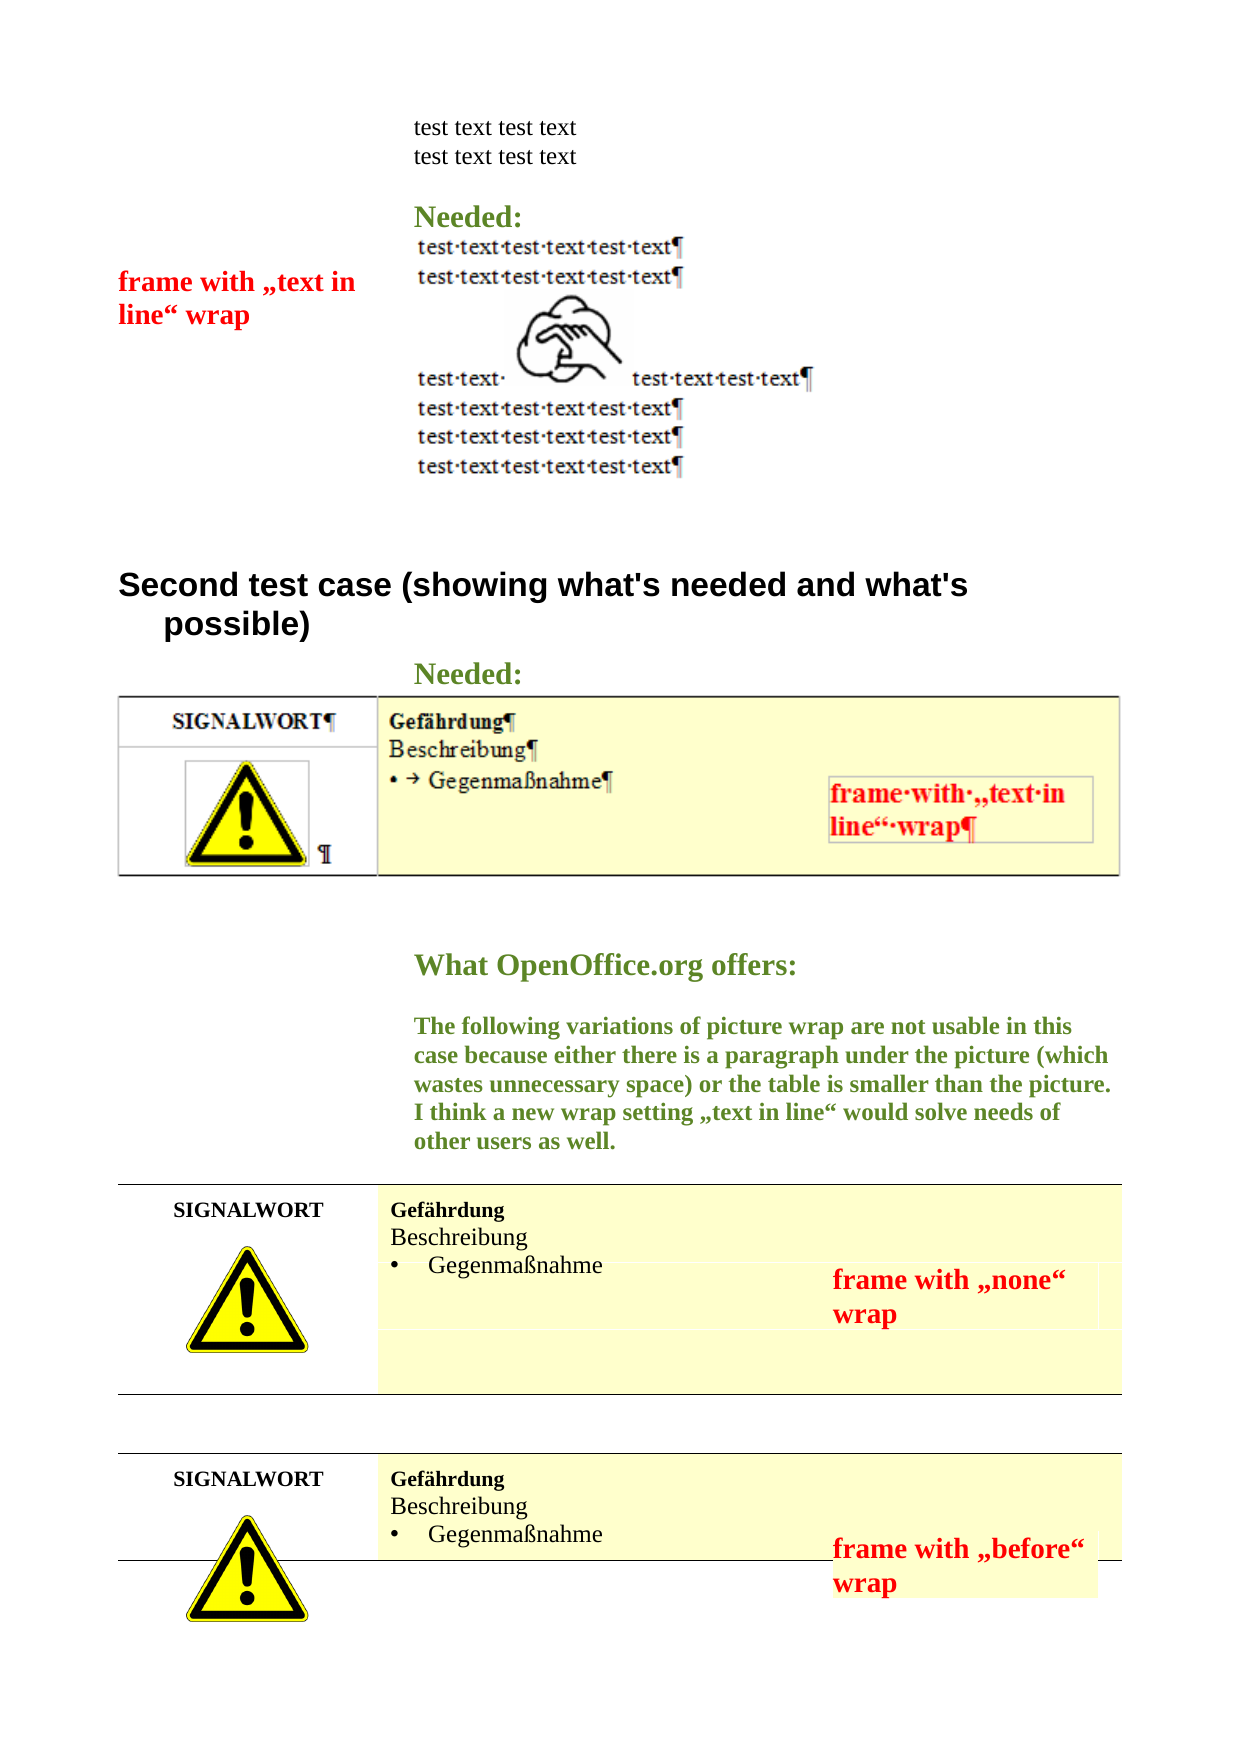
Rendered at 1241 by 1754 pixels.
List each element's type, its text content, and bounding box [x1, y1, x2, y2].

subtitle Second test case (showing what's needed and what's possible) [118, 565, 1122, 643]
text test text test text [413, 112, 1122, 141]
picture [110, 691, 1130, 889]
text test text test text [413, 141, 1122, 170]
text Needed: [413, 655, 1122, 691]
table_header Gefährdung Beschreibung Gegenmaßnahme [378, 1185, 1122, 1262]
text frame with „text in line“ wrap [118, 264, 384, 331]
table_header Signalwort [118, 1185, 378, 1233]
table_cell [118, 1503, 378, 1560]
text What OpenOffice.org offers: [413, 947, 1122, 982]
table_header Gefährdung Beschreibung Gegenmaßnahme [1099, 1263, 1122, 1329]
table_header Signalwort [118, 1454, 378, 1502]
table_header Gefährdung Beschreibung Gegenmaßnahme [378, 1263, 1098, 1329]
table_cell [118, 1234, 378, 1394]
picture [186, 1515, 311, 1622]
text The following variations of picture wrap are not usable in this case because either there is a paragraph under the picture (which wastes unnecessary space) or the table is smaller than the picture. I think a new wrap setting „text in line“ would solve needs of other users as well. [413, 1011, 1122, 1155]
text Needed: [413, 198, 1122, 234]
table_header Gefährdung Beschreibung Gegenmaßnahme [378, 1330, 1122, 1394]
picture [186, 1246, 311, 1353]
picture [406, 234, 835, 483]
table_header Gefährdung Beschreibung Gegenmaßnahme [378, 1454, 1122, 1598]
